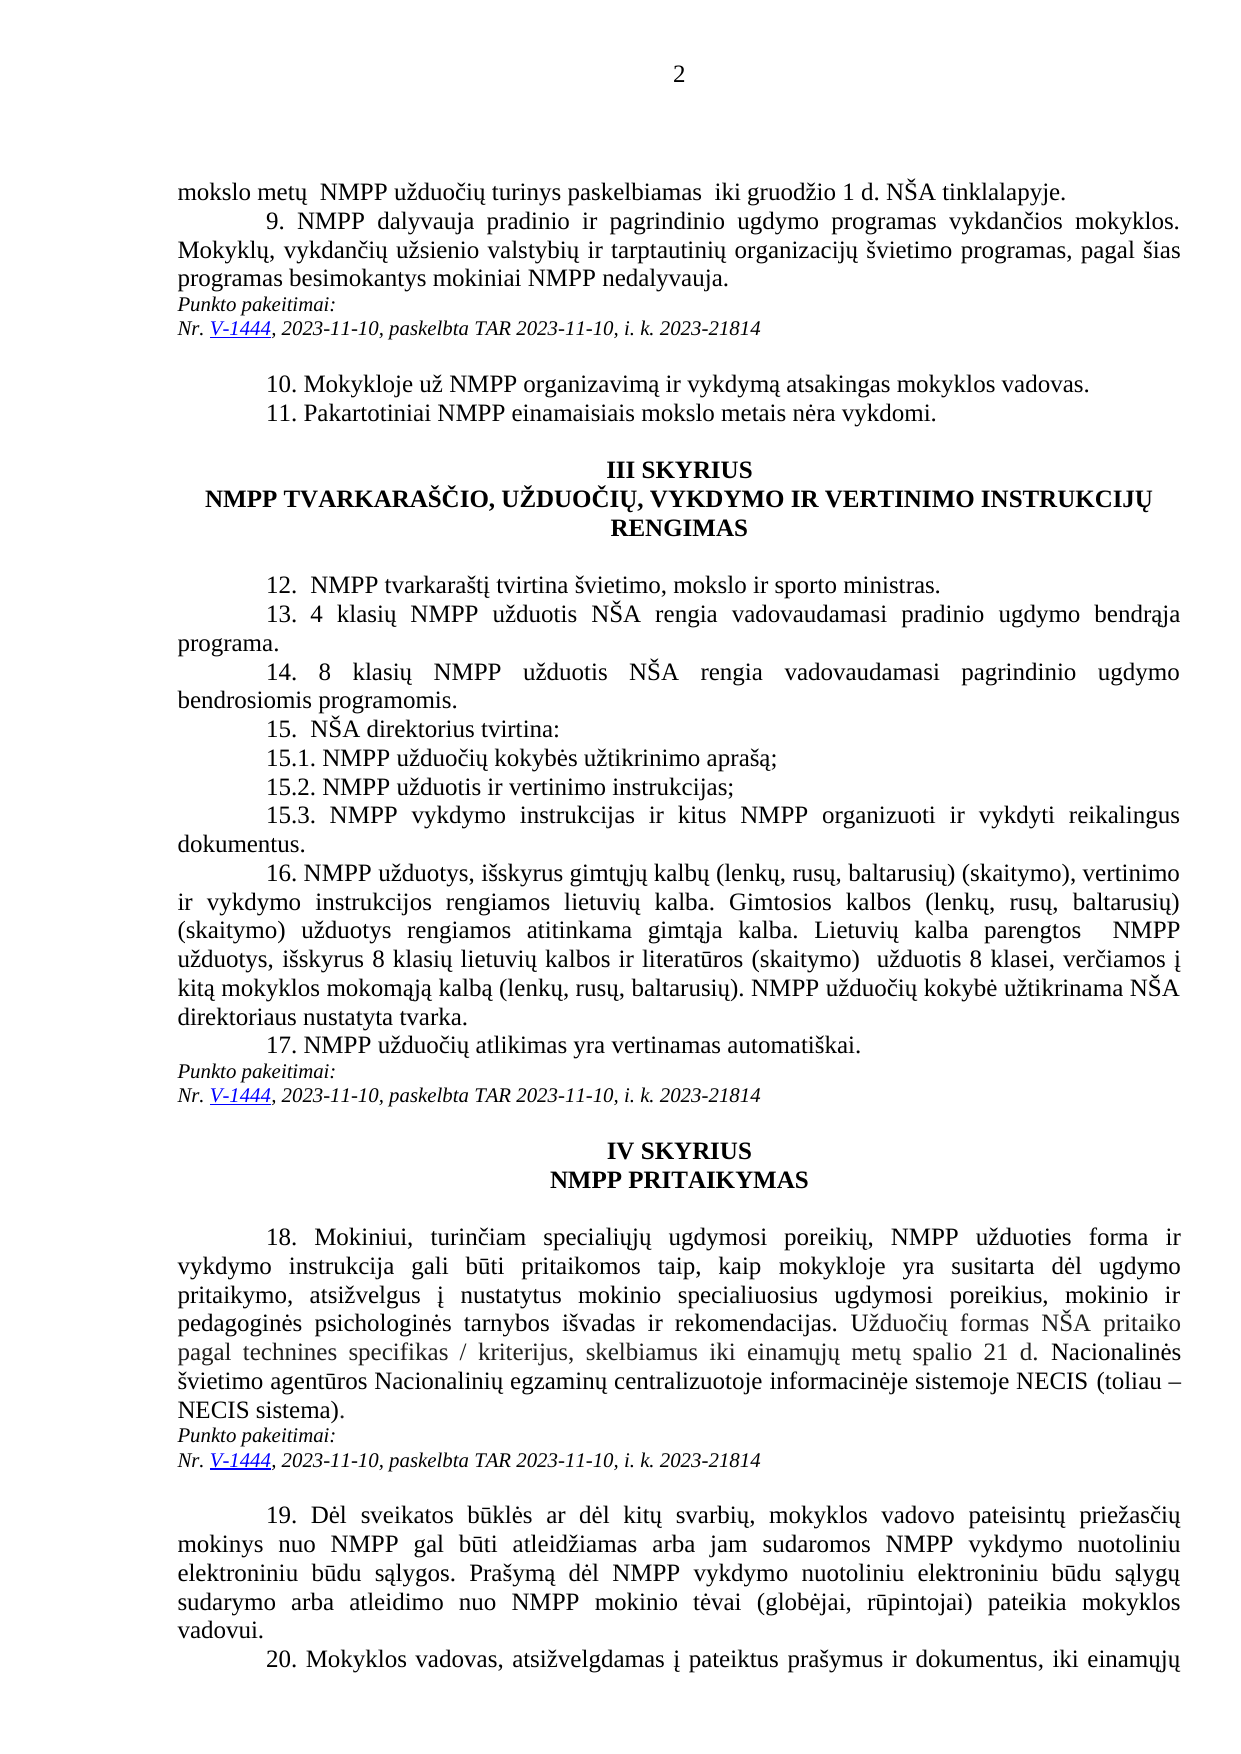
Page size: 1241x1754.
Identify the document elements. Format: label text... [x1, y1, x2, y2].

text Nr. V-1444, 2023-11-10, paskelbta TAR 2023-11-10, i. k. 2023-21814 [177, 316, 1181, 340]
text IV SKYRIUS [177, 1136, 1181, 1165]
text 19. Dėl sveikatos būklės ar dėl kitų svarbių, mokyklos vadovo pateisintų priežasčių mokinys nuo NMPP gal būti atleidžiamas arba jam sudaromos NMPP vykdymo nuotoliniu elektroniniu būdu sąlygos. Prašymą dėl NMPP vykdymo nuotoliniu elektroniniu būdu sąlygų sudarymo arba atleidimo nuo NMPP mokinio tėvai (globėjai, rūpintojai) pateikia mokyklos vadovui. [177, 1500, 1181, 1644]
text 18. Mokiniui, turinčiam specialiųjų ugdymosi poreikių, NMPP užduoties forma ir vykdymo instrukcija gali būti pritaikomos taip, kaip mokykloje yra susitarta dėl ugdymo pritaikymo, atsižvelgus į nustatytus mokinio specialiuosius ugdymosi poreikius, mokinio ir pedagoginės psichologinės tarnybos išvadas ir rekomendacijas. Užduočių formas NŠA pritaiko pagal technines specifikas / kriterijus, skelbiamus iki einamųjų metų spalio 21 d. Nacionalinės švietimo agentūros Nacionalinių egzaminų centralizuotoje informacinėje sistemoje NECIS (toliau – NECIS sistema). [177, 1222, 1181, 1423]
text NMPP TVARKARAŠČIO, UŽDUOČIŲ, VYKDYMO IR VERTINIMO INSTRUKCIJŲ RENGIMAS [177, 484, 1181, 542]
text Punkto pakeitimai: [177, 1423, 1181, 1447]
text Punkto pakeitimai: [177, 292, 1181, 316]
text 15.1. NMPP užduočių kokybės užtikrinimo aprašą; [177, 743, 1181, 772]
text NMPP PRITAIKYMAS [177, 1165, 1181, 1193]
text Punkto pakeitimai: [177, 1059, 1181, 1083]
text 15. NŠA direktorius tvirtina: [177, 714, 1181, 743]
text 16. NMPP užduotys, išskyrus gimtųjų kalbų (lenkų, rusų, baltarusių) (skaitymo), vertinimo ir vykdymo instrukcijos rengiamos lietuvių kalba. Gimtosios kalbos (lenkų, rusų, baltarusių) (skaitymo) užduotys rengiamos atitinkama gimtąja kalba. Lietuvių kalba parengtos NMPP užduotys, išskyrus 8 klasių lietuvių kalbos ir literatūros (skaitymo) užduotis 8 klasei, verčiamos į kitą mokyklos mokomąją kalbą (lenkų, rusų, baltarusių). NMPP užduočių kokybė užtikrinama NŠA direktoriaus nustatyta tvarka. [177, 858, 1181, 1030]
text mokslo metų NMPP užduočių turinys paskelbiamas iki gruodžio 1 d. NŠA tinklalapyje. [177, 177, 1181, 206]
text 15.3. NMPP vykdymo instrukcijas ir kitus NMPP organizuoti ir vykdyti reikalingus dokumentus. [177, 800, 1181, 858]
text 11. Pakartotiniai NMPP einamaisiais mokslo metais nėra vykdomi. [177, 398, 1181, 427]
text 14. 8 klasių NMPP užduotis NŠA rengia vadovaudamasi pagrindinio ugdymo bendrosiomis programomis. [177, 657, 1181, 714]
text Nr. V-1444, 2023-11-10, paskelbta TAR 2023-11-10, i. k. 2023-21814 [177, 1083, 1181, 1107]
text Nr. V-1444, 2023-11-10, paskelbta TAR 2023-11-10, i. k. 2023-21814 [177, 1447, 1181, 1472]
text 17. NMPP užduočių atlikimas yra vertinamas automatiškai. [177, 1030, 1181, 1059]
text 9. NMPP dalyvauja pradinio ir pagrindinio ugdymo programas vykdančios mokyklos. Mokyklų, vykdančių užsienio valstybių ir tarptautinių organizacijų švietimo programas, pagal šias programas besimokantys mokiniai NMPP nedalyvauja. [177, 206, 1181, 292]
text 15.2. NMPP užduotis ir vertinimo instrukcijas; [177, 772, 1181, 800]
text 20. Mokyklos vadovas, atsižvelgdamas į pateiktus prašymus ir dokumentus, iki einamųjų [177, 1644, 1181, 1673]
text III SKYRIUS [177, 455, 1181, 484]
text 12. NMPP tvarkaraštį tvirtina švietimo, mokslo ir sporto ministras. [177, 570, 1181, 599]
text 13. 4 klasių NMPP užduotis NŠA rengia vadovaudamasi pradinio ugdymo bendrąja programa. [177, 599, 1181, 657]
text 10. Mokykloje už NMPP organizavimą ir vykdymą atsakingas mokyklos vadovas. [177, 369, 1181, 398]
